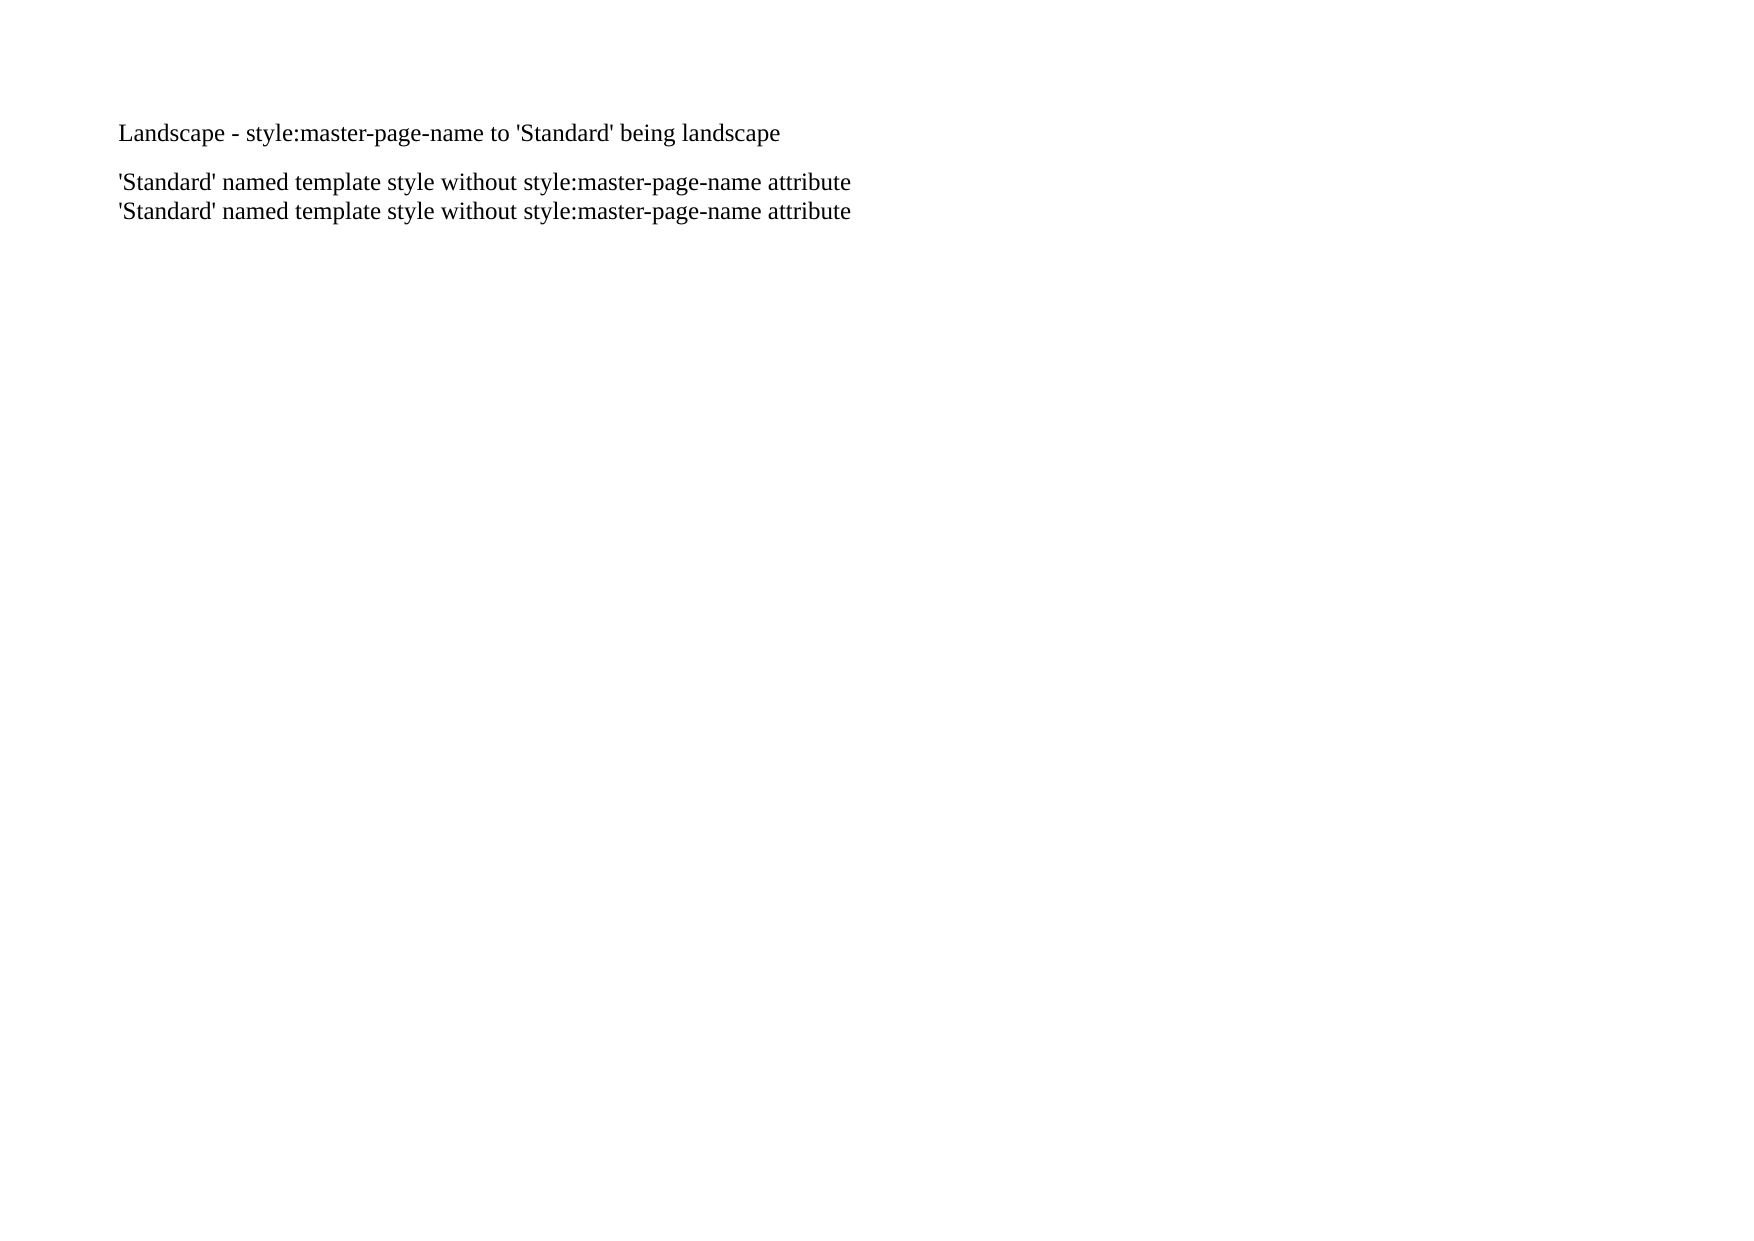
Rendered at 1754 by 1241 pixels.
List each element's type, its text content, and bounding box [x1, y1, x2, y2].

text 'Standard' named template style without style:master-page-name attribute [118, 167, 1636, 196]
text Landscape - style:master-page-name to 'Standard' being landscape [118, 118, 1636, 147]
text 'Standard' named template style without style:master-page-name attribute [118, 196, 1636, 225]
